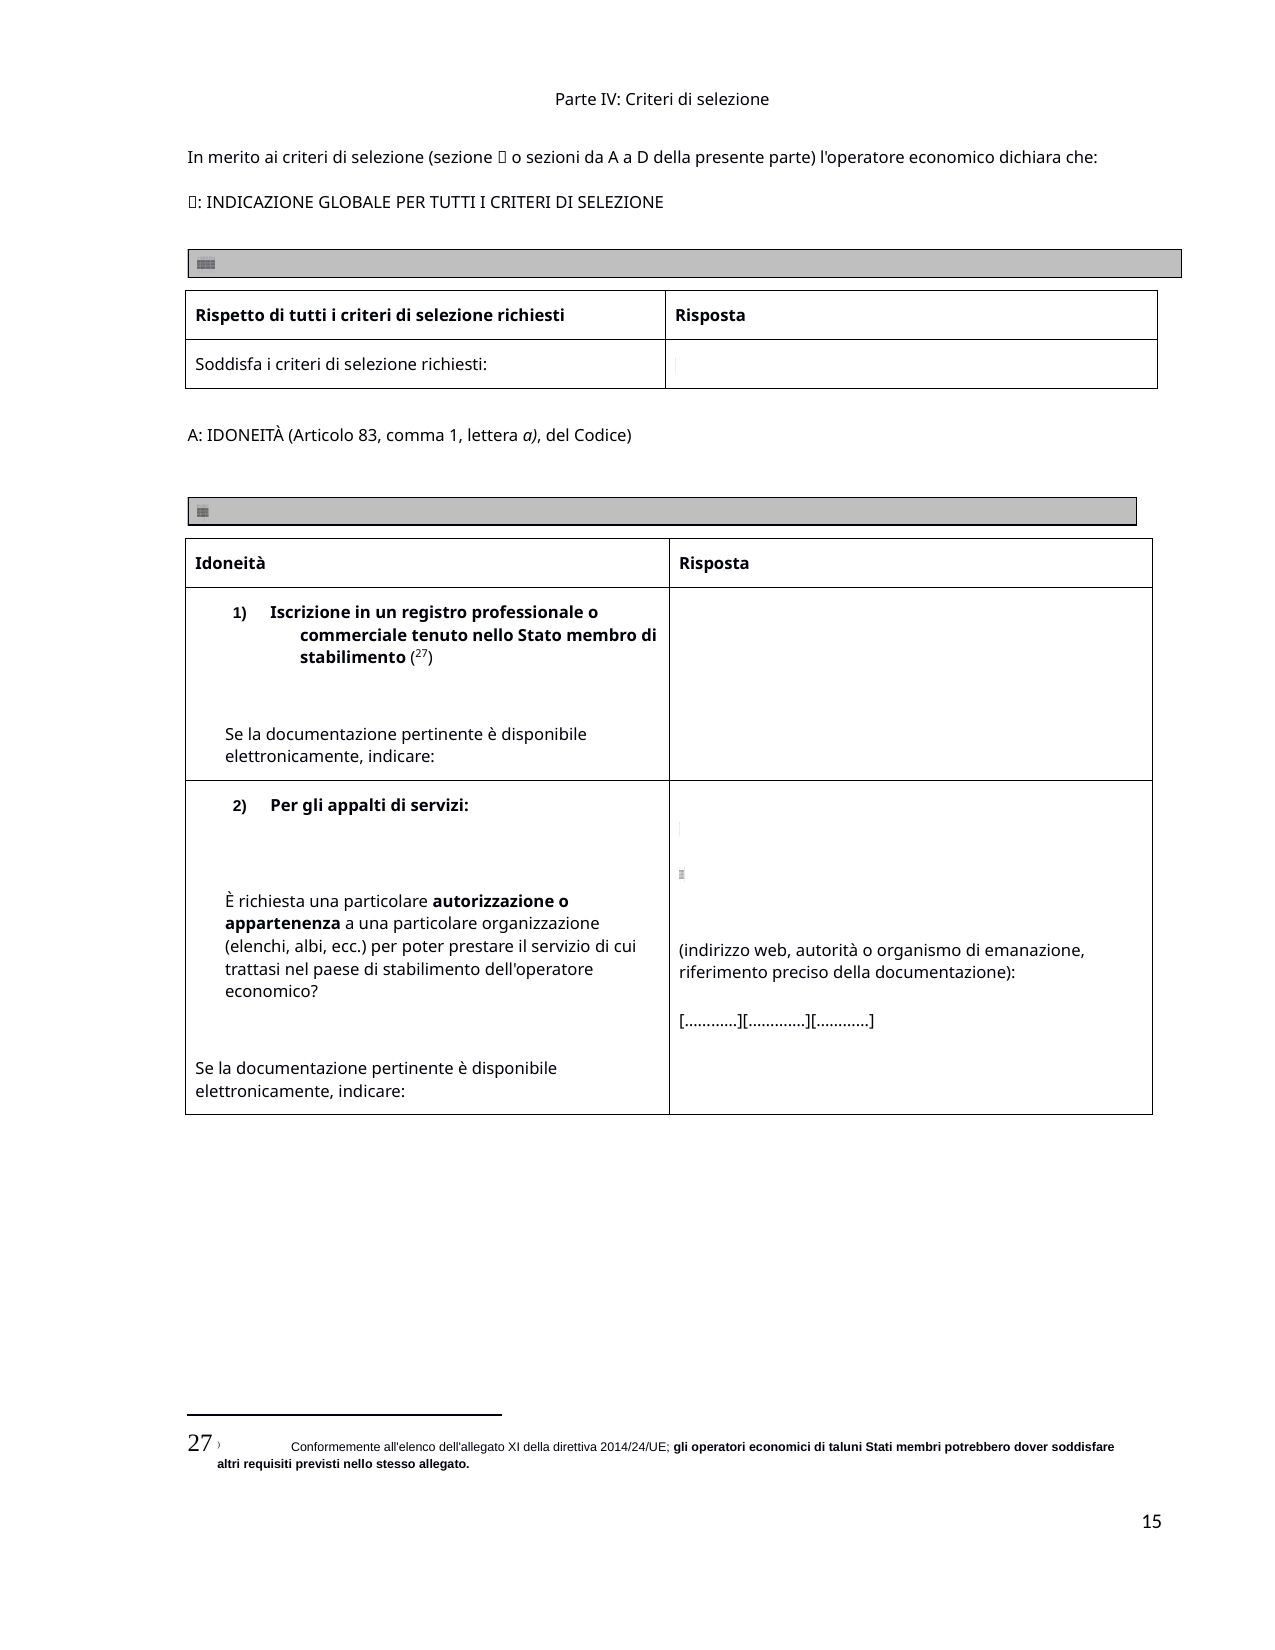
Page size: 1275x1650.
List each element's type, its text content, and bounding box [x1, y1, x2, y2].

table_cell Per gli appalti di servizi: È richiesta una particolare autorizzazione o appartenenza a una particolare organizzazione (elenchi, albi, ecc.) per poter prestare il servizio di cui trattasi nel paese di stabilimento dell'operatore economico? Se la documentazione pertinente è disponibile elettronicamente, indicare: [186, 781, 669, 1114]
text L'operatore economico deve compilare questo campo solo se l'amministrazione aggiudicatrice o l'ente aggiudicatore ha indicato nell'avviso o bando pertinente o nei documenti di gara ivi citati che l'operatore economico può limitarsi a compilare la sezione  della parte IV senza compilare nessun'altra sezione della parte IV: [189, 250, 1181, 277]
text In merito ai criteri di selezione (sezione  o sezioni da A a D della presente parte) l'operatore economico dichiara che: [187, 145, 1137, 168]
title : Indicazione globale per tutti i criteri di selezione [187, 191, 1137, 213]
table_cell [ ] Sì [ ] No [666, 340, 1157, 388]
text Tale Sezione è da compilare solo se le informazioni sono state richieste espressamente dall’amministrazione aggiudicatrice o dall’ente aggiudicatore nell’avviso o bando pertinente o nei documenti di gara. [189, 498, 1136, 524]
text Parte IV: Criteri di selezione [187, 87, 1137, 110]
table_header Rispetto di tutti i criteri di selezione richiesti [186, 291, 665, 339]
table_cell Iscrizione in un registro professionale o commerciale tenuto nello Stato membro di stabilimento () Se la documentazione pertinente è disponibile elettronicamente, indicare: [186, 588, 669, 780]
table_header Risposta [670, 539, 1152, 587]
title A: Idoneità (Articolo 83, comma 1, lettera a), del Codice) [187, 424, 1137, 447]
table_header Idoneità [186, 539, 669, 587]
table_cell [670, 588, 1152, 780]
table_cell [ ] Sì [ ] No In caso affermativo, specificare quale documentazione e se l'operatore economico ne dispone: [ …] [ ] Sì [ ] No (indirizzo web, autorità o organismo di emanazione, riferimento preciso della documentazione): […………][……….…][…………] [670, 781, 1152, 1114]
table_header Risposta [666, 291, 1157, 339]
table_cell Soddisfa i criteri di selezione richiesti: [186, 340, 665, 388]
